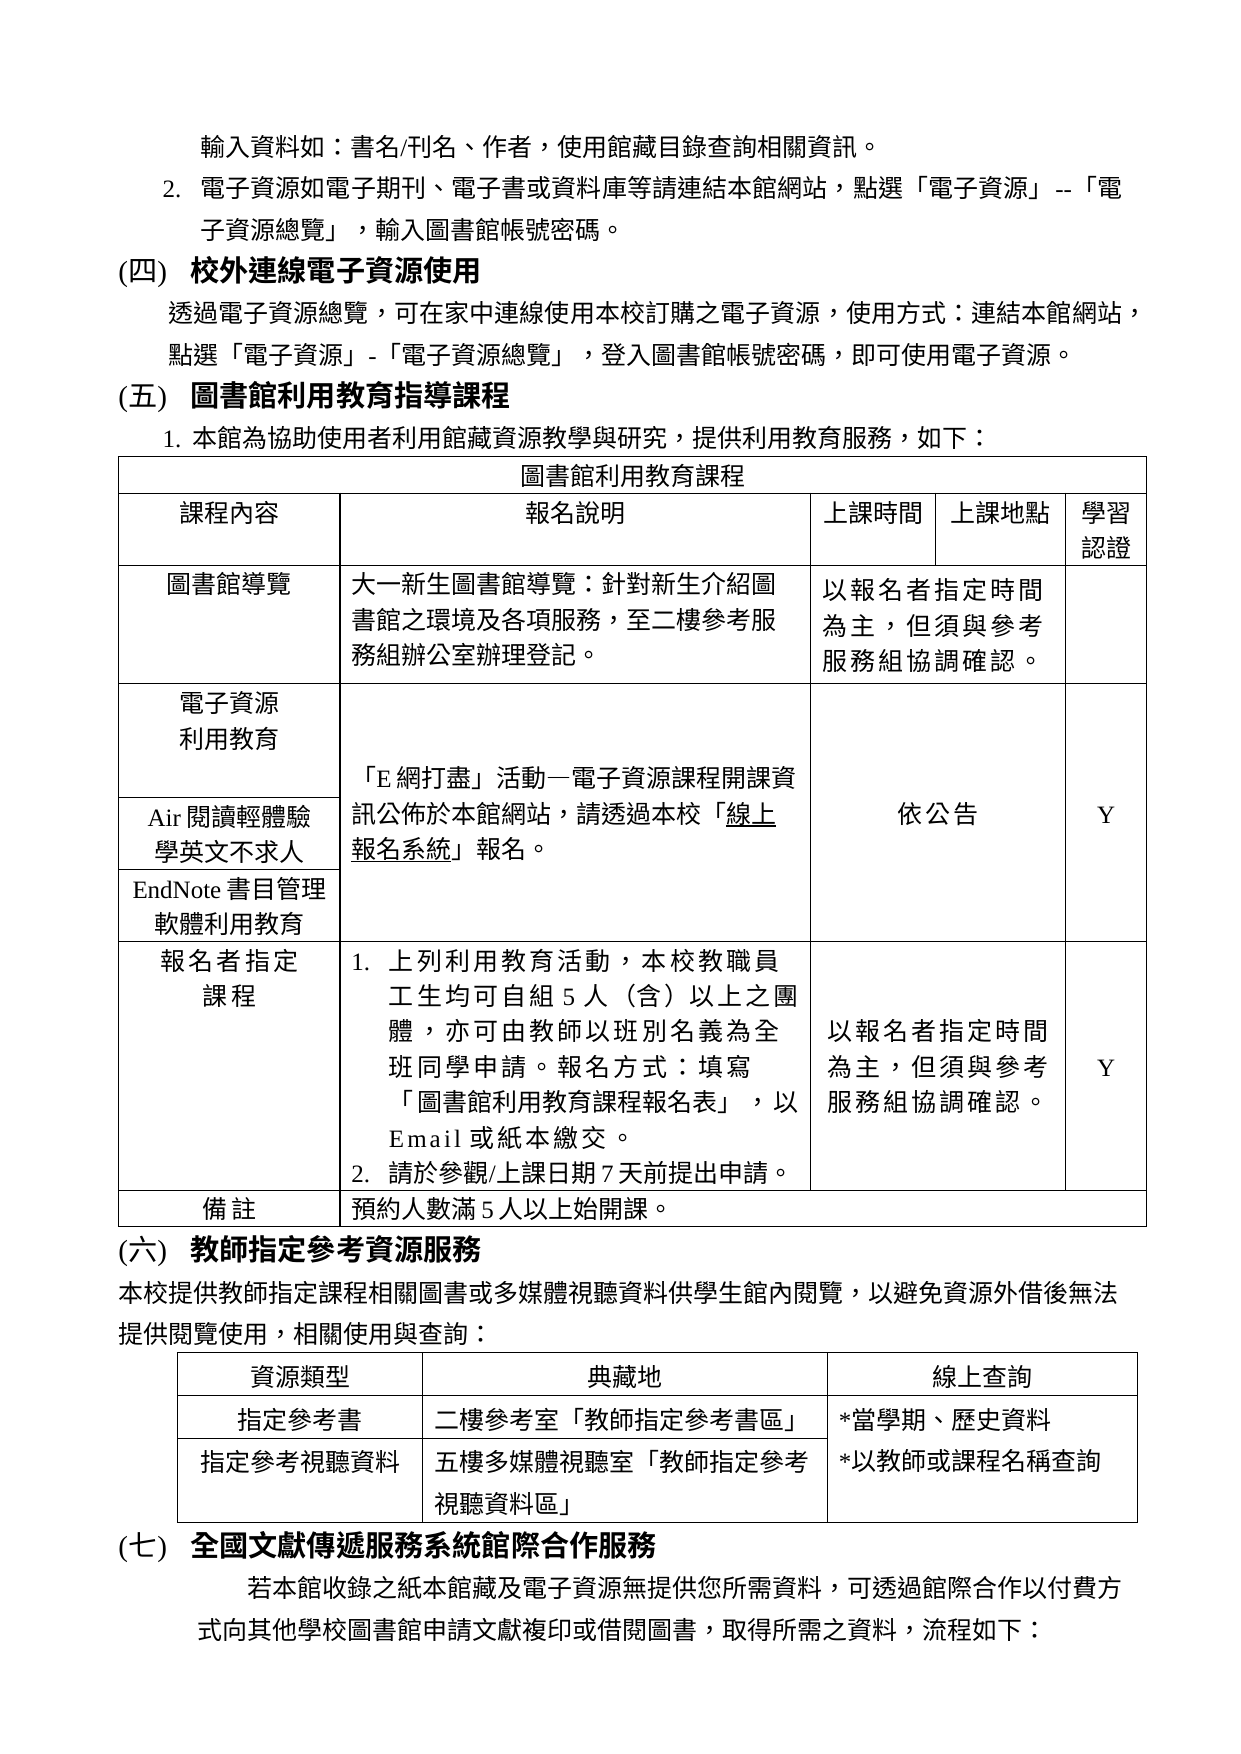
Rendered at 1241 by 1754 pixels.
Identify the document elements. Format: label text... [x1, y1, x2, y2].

table_cell 指定參考書 [178, 1396, 422, 1437]
table_cell 圖書館導覽 [119, 566, 339, 683]
table_cell [1066, 566, 1146, 683]
table_cell 以報名者指定時間為主，但須與參考服務組協調確認。 [811, 566, 1065, 683]
table_cell EndNote書目管理軟體利用教育 [119, 870, 339, 941]
table_cell Y [1066, 942, 1146, 1189]
list 圖書館利用教育指導課程 [118, 373, 1122, 414]
table_header 資源類型 [178, 1353, 422, 1395]
table_cell 大一新生圖書館導覽：針對新生介紹圖書館之環境及各項服務，至二樓參考服務組辦公室辦理登記。 [341, 566, 810, 683]
table_cell 以報名者指定時間為主，但須與參考服務組協調確認。 [811, 942, 1065, 1189]
table_header 圖書館利用教育課程 [119, 457, 1146, 493]
table_cell 二樓參考室「教師指定參考書區」 [423, 1396, 827, 1437]
table_cell 上課地點 [936, 494, 1065, 564]
table_cell 學習認證 [1066, 494, 1146, 564]
list 紙本圖書、期刊、多媒體館藏資料請連結本館網站，本館網站首頁之「館藏查詢」，輸入資料如：書名/刊名、作者，使用館藏目錄查詢相關資訊。 [162, 123, 1122, 164]
table_cell Y [1066, 684, 1146, 941]
table_cell *當學期、歷史資料 *以教師或課程名稱查詢 [828, 1396, 1137, 1522]
table_cell Air閱讀輕體驗 學英文不求人 [119, 798, 339, 869]
table_cell 報名者指定 課程 [119, 942, 339, 1189]
text 透過電子資源總覽，可在家中連線使用本校訂購之電子資源，使用方式：連結本館網站，點選「電子資源」-「電子資源總覽」，登入圖書館帳號密碼，即可使用電子資源。 [168, 289, 1122, 373]
text 若本館收錄之紙本館藏及電子資源無提供您所需資料，可透過館際合作以付費方式向其他學校圖書館申請文獻複印或借閱圖書，取得所需之資料，流程如下： [197, 1564, 1122, 1648]
table_cell 報名說明 [341, 494, 810, 564]
list 電子資源如電子期刊、電子書或資料庫等請連結本館網站，點選「電子資源」--「電子資源總覽」，輸入圖書館帳號密碼。 [162, 164, 1122, 248]
text 本校提供教師指定課程相關圖書或多媒體視聽資料供學生館內閱覽，以避免資源外借後無法提供閱覽使用，相關使用與查詢： [118, 1269, 1122, 1352]
table_cell 電子資源 利用教育 [119, 684, 339, 797]
list 教師指定參考資源服務 [118, 1227, 1122, 1269]
table_cell 依公告 [811, 684, 1065, 941]
list 校外連線電子資源使用 [118, 248, 1122, 289]
table_cell 備註 [119, 1191, 339, 1226]
table_cell 上列利用教育活動，本校教職員工生均可自組5人（含）以上之團體，亦可由教師以班別名義為全班同學申請。報名方式：填寫「圖書館利用教育課程報名表」，以Email或紙本繳交。 請於參觀/上課日期7天前提出申請。 [341, 942, 810, 1189]
list 本館為協助使用者利用館藏資源教學與研究，提供利用教育服務，如下： [162, 414, 1122, 456]
table_cell 預約人數滿5人以上始開課。 [341, 1191, 1146, 1226]
table_header 線上查詢 [828, 1353, 1137, 1395]
table_header 典藏地 [423, 1353, 827, 1395]
table_cell 課程內容 [119, 494, 339, 564]
table_cell 指定參考視聽資料 [178, 1439, 422, 1522]
table_cell 五樓多媒體視聽室「教師指定參考視聽資料區」 [423, 1439, 827, 1522]
table_cell 「E網打盡」活動—電子資源課程開課資訊公佈於本館網站，請透過本校「線上報名系統」報名。 [341, 684, 810, 941]
list 全國文獻傳遞服務系統館際合作服務 [118, 1523, 1122, 1564]
table_cell 上課時間 [811, 494, 935, 564]
